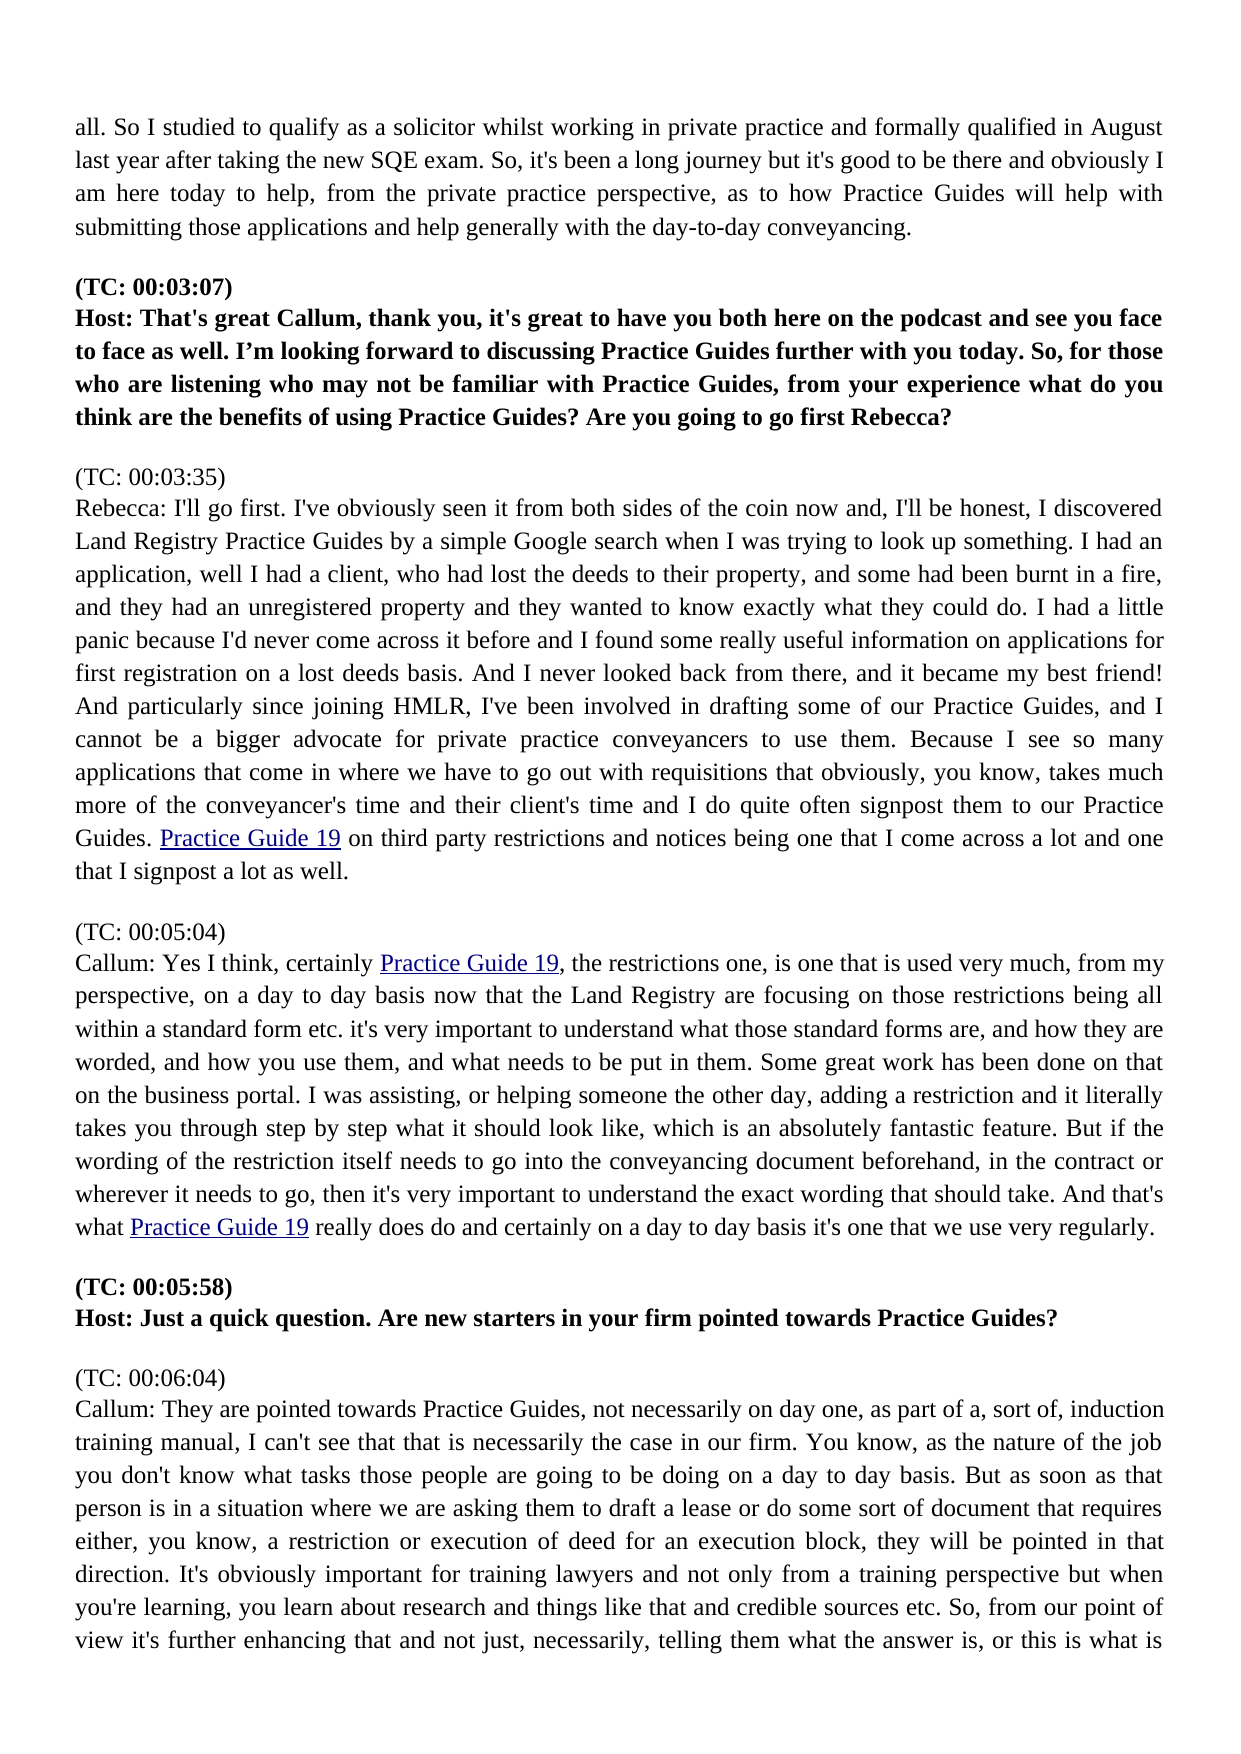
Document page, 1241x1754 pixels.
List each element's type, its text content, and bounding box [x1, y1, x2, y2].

text (TC: 00:05:58) [75, 1272, 1165, 1301]
text Host: That's great Callum, thank you, it's great to have you both here on the podcast and see you face to face as well. I’m looking forward to discussing Practice Guides further with you today. So, for those who are listening who may not be familiar with Practice Guides, from your experience what do you think are the benefits of using Practice Guides? Are you going to go first Rebecca? [75, 303, 1165, 431]
text (TC: 00:03:07) [75, 272, 1165, 301]
text (TC: 00:03:35) [75, 462, 1165, 491]
text Callum: Yes I think, certainly Practice Guide 19, the restrictions one, is one that is used very much, from my perspective, on a day to day basis now that the Land Registry are focusing on those restrictions being all within a standard form etc. it's very important to understand what those standard forms are, and how they are worded, and how you use them, and what needs to be put in them. Some great work has been done on that on the business portal. I was assisting, or helping someone the other day, adding a restriction and it literally takes you through step by step what it should look like, which is an absolutely fantastic feature. But if the wording of the restriction itself needs to go into the conveyancing document beforehand, in the contract or wherever it needs to go, then it's very important to understand the exact wording that should take. And that's what Practice Guide 19 really does do and certainly on a day to day basis it's one that we use very regularly. [75, 948, 1165, 1241]
text all. So I studied to qualify as a solicitor whilst working in private practice and formally qualified in August last year after taking the new SQE exam. So, it's been a long journey but it's good to be there and obviously I am here today to help, from the private practice perspective, as to how Practice Guides will help with submitting those applications and help generally with the day-to-day conveyancing. [75, 112, 1165, 240]
text Host: Just a quick question. Are new starters in your firm pointed towards Practice Guides? [75, 1303, 1165, 1332]
text Callum: They are pointed towards Practice Guides, not necessarily on day one, as part of a, sort of, induction training manual, I can't see that that is necessarily the case in our firm. You know, as the nature of the job you don't know what tasks those people are going to be doing on a day to day basis. But as soon as that person is in a situation where we are asking them to draft a lease or do some sort of document that requires either, you know, a restriction or execution of deed for an execution block, they will be pointed in that direction. It's obviously important for training lawyers and not only from a training perspective but when you're learning, you learn about research and things like that and credible sources etc. So, from our point of view it's further enhancing that and not just, necessarily, telling them what the answer is, or this is what is [75, 1394, 1165, 1654]
text Rebecca: I'll go first. I've obviously seen it from both sides of the coin now and, I'll be honest, I discovered Land Registry Practice Guides by a simple Google search when I was trying to look up something. I had an application, well I had a client, who had lost the deeds to their property, and some had been burnt in a fire, and they had an unregistered property and they wanted to know exactly what they could do. I had a little panic because I'd never come across it before and I found some really useful information on applications for first registration on a lost deeds basis. And I never looked back from there, and it became my best friend! And particularly since joining HMLR, I've been involved in drafting some of our Practice Guides, and I cannot be a bigger advocate for private practice conveyancers to use them. Because I see so many applications that come in where we have to go out with requisitions that obviously, you know, takes much more of the conveyancer's time and their client's time and I do quite often signpost them to our Practice Guides. Practice Guide 19 on third party restrictions and notices being one that I come across a lot and one that I signpost a lot as well. [75, 493, 1165, 885]
text (TC: 00:05:04) [75, 917, 1165, 946]
text (TC: 00:06:04) [75, 1363, 1165, 1392]
